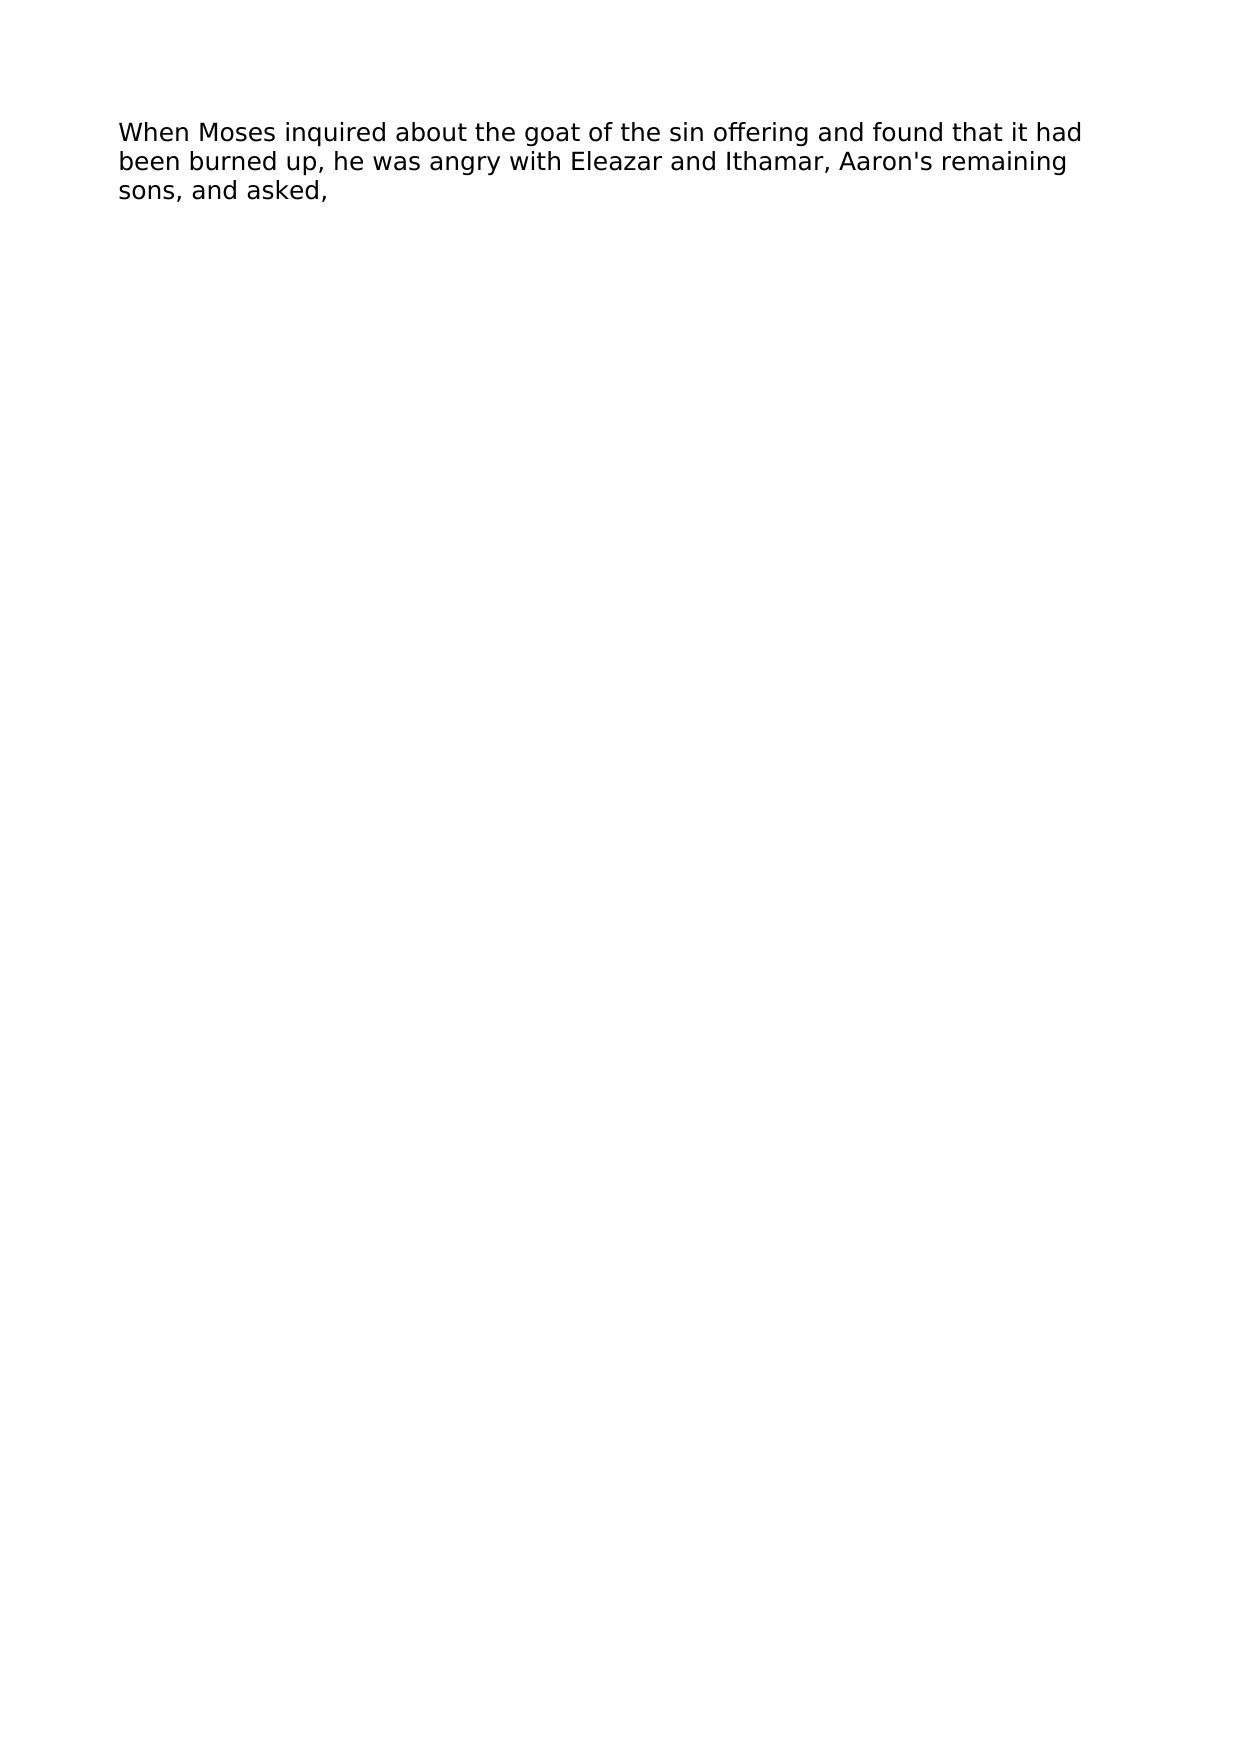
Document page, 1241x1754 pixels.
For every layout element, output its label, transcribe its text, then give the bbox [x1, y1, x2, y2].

text When Moses inquired about the goat of the sin offering and found that it had been burned up, he was angry with Eleazar and Ithamar, Aaron's remaining sons, and asked, [118, 118, 1122, 206]
